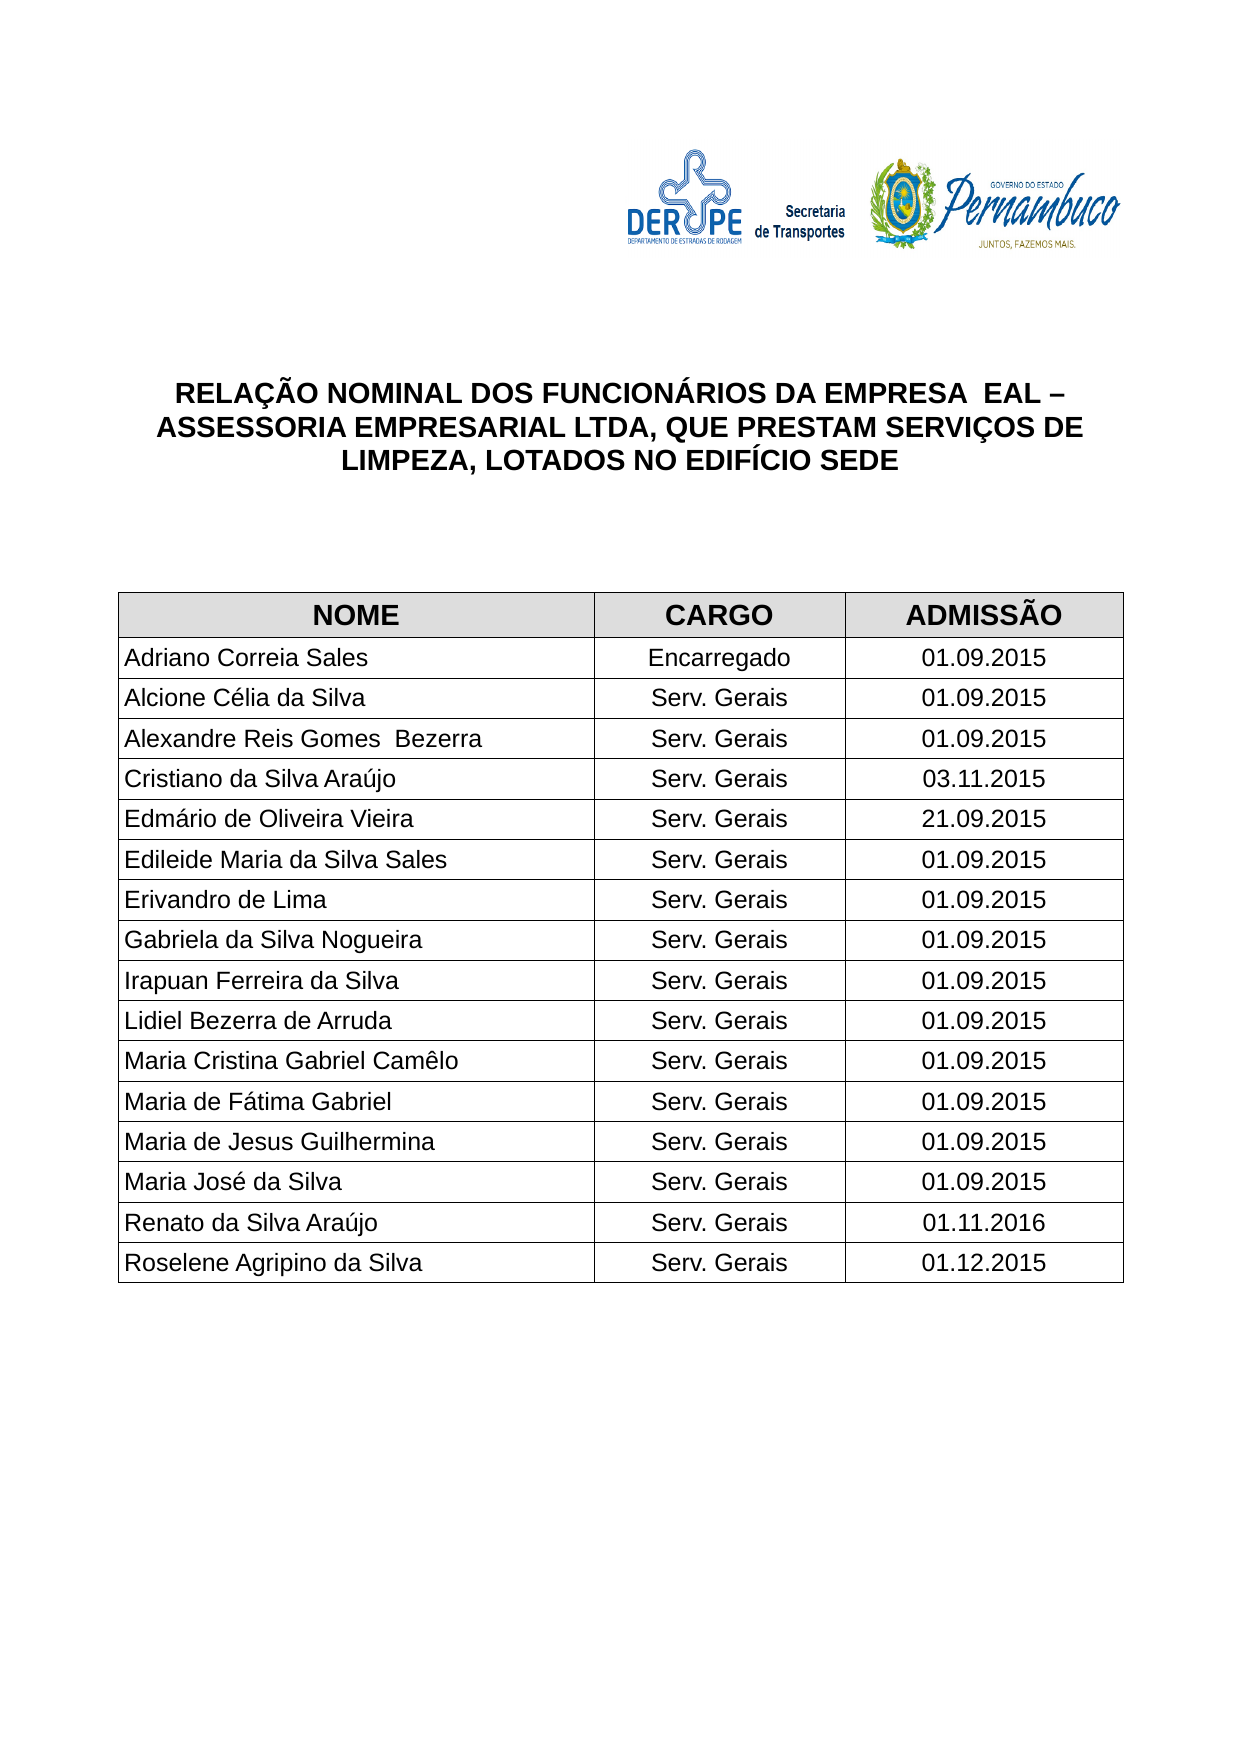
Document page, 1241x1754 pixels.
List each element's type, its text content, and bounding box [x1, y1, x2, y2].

table_cell Cristiano da Silva Araújo [119, 759, 594, 798]
table_cell Lidiel Bezerra de Arruda [119, 1001, 594, 1040]
table_cell Erivandro de Lima [119, 880, 594, 919]
table_cell Serv. Gerais [595, 1162, 845, 1202]
table_cell 01.09.2015 [846, 719, 1123, 758]
table_cell 01.12.2015 [846, 1243, 1123, 1282]
table_cell 01.09.2015 [846, 1162, 1123, 1202]
table_cell 01.09.2015 [846, 679, 1123, 718]
table_header ADMISSÃO [846, 593, 1123, 637]
table_cell 01.09.2015 [846, 840, 1123, 879]
table_cell Alexandre Reis Gomes Bezerra [119, 719, 594, 758]
table_cell 01.09.2015 [846, 880, 1123, 919]
table_cell Serv. Gerais [595, 719, 845, 758]
table_cell Serv. Gerais [595, 880, 845, 919]
table_cell Serv. Gerais [595, 1001, 845, 1040]
table_header CARGO [595, 593, 845, 637]
table_cell 01.09.2015 [846, 961, 1123, 1000]
table_header Adriano Correia Sales [119, 638, 594, 678]
table_cell Maria José da Silva [119, 1162, 594, 1202]
text RELAÇÃO NOMINAL DOS FUNCIONÁRIOS DA EMPRESA EAL – ASSESSORIA EMPRESARIAL LTDA, QUE PRESTAM SERVIÇOS DE LIMPEZA, LOTADOS NO EDIFÍCIO SEDE [118, 376, 1122, 477]
table_cell 01.09.2015 [846, 921, 1123, 960]
table_cell Edmário de Oliveira Vieira [119, 800, 594, 839]
table_cell Serv. Gerais [595, 1203, 845, 1242]
table_cell 01.09.2015 [846, 1041, 1123, 1081]
table_cell Maria de Jesus Guilhermina [119, 1122, 594, 1161]
table_cell Alcione Célia da Silva [119, 679, 594, 718]
table_cell Serv. Gerais [595, 1122, 845, 1161]
table_cell Serv. Gerais [595, 921, 845, 960]
table_cell Irapuan Ferreira da Silva [119, 961, 594, 1000]
table_cell 01.09.2015 [846, 1001, 1123, 1040]
table_cell Serv. Gerais [595, 800, 845, 839]
table_cell Edileide Maria da Silva Sales [119, 840, 594, 879]
table_cell Renato da Silva Araújo [119, 1203, 594, 1242]
table_cell Serv. Gerais [595, 840, 845, 879]
table_cell Gabriela da Silva Nogueira [119, 921, 594, 960]
table_cell 01.11.2016 [846, 1203, 1123, 1242]
table_cell 01.09.2015 [846, 1082, 1123, 1121]
table_cell Serv. Gerais [595, 1041, 845, 1081]
table_cell Serv. Gerais [595, 679, 845, 718]
table_cell Serv. Gerais [595, 1082, 845, 1121]
table_header NOME [119, 593, 594, 637]
table_header Encarregado [595, 638, 845, 678]
table_cell Maria de Fátima Gabriel [119, 1082, 594, 1121]
picture [625, 139, 1123, 258]
table_header 01.09.2015 [846, 638, 1123, 678]
table_cell 21.09.2015 [846, 800, 1123, 839]
table_cell 01.09.2015 [846, 1122, 1123, 1161]
table_cell Maria Cristina Gabriel Camêlo [119, 1041, 594, 1081]
table_cell Roselene Agripino da Silva [119, 1243, 594, 1282]
table_cell Serv. Gerais [595, 1243, 845, 1282]
table_cell 03.11.2015 [846, 759, 1123, 798]
table_cell Serv. Gerais [595, 961, 845, 1000]
table_cell Serv. Gerais [595, 759, 845, 798]
